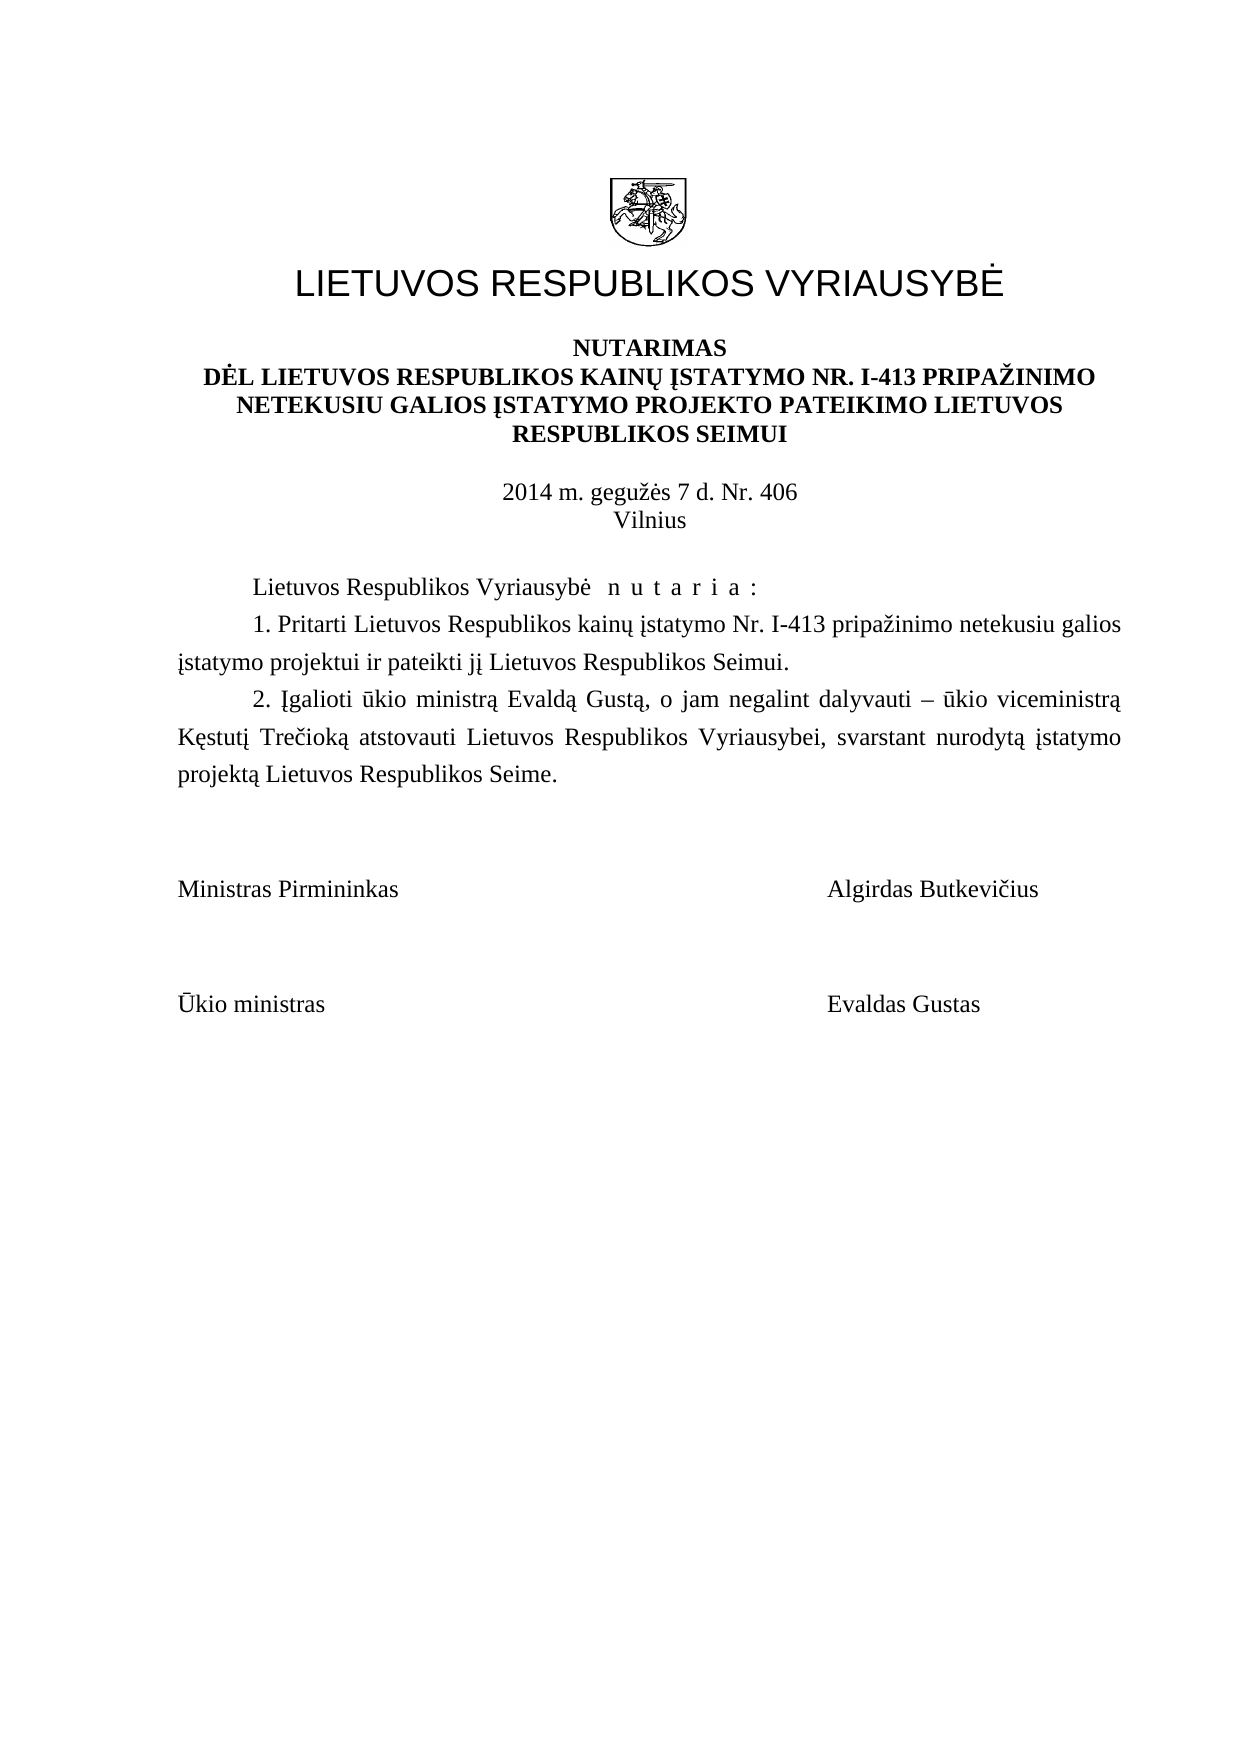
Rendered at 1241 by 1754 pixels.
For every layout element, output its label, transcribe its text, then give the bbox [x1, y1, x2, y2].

text Dėl LIETUVOS RESPUBLIKOS KAINŲ ĮSTATYMO NR. I-413 PRIPAŽINIMO NETEKUSIU GALIOS ĮSTATYMO PROJEKTO PATEIKIMO LIETUVOS RESPUBLIKOS SEIMUI [177, 362, 1122, 448]
text 2014 m. gegužės 7 d. Nr. 406 Vilnius [177, 477, 1122, 534]
text 2. Įgalioti ūkio ministrą Evaldą Gustą, o jam negalint dalyvauti – ūkio viceministrą Kęstutį Trečioką atstovauti Lietuvos Respublikos Vyriausybei, svarstant nurodytą įstatymo projektą Lietuvos Respublikos Seime. [177, 675, 1122, 788]
text Lietuvos Respublikos Vyriausybė [177, 261, 1122, 304]
text Ūkio ministras Evaldas Gustas [177, 989, 1122, 1018]
text 1. Pritarti Lietuvos Respublikos kainų įstatymo Nr. I-413 pripažinimo netekusiu galios įstatymo projektui ir pateikti jį Lietuvos Respublikos Seimui. [177, 600, 1122, 675]
text nutarimas [177, 333, 1122, 362]
text Ministras Pirmininkas Algirdas Butkevičius [177, 874, 1122, 903]
text Lietuvos Respublikos Vyriausybė nutaria: [177, 563, 1122, 600]
